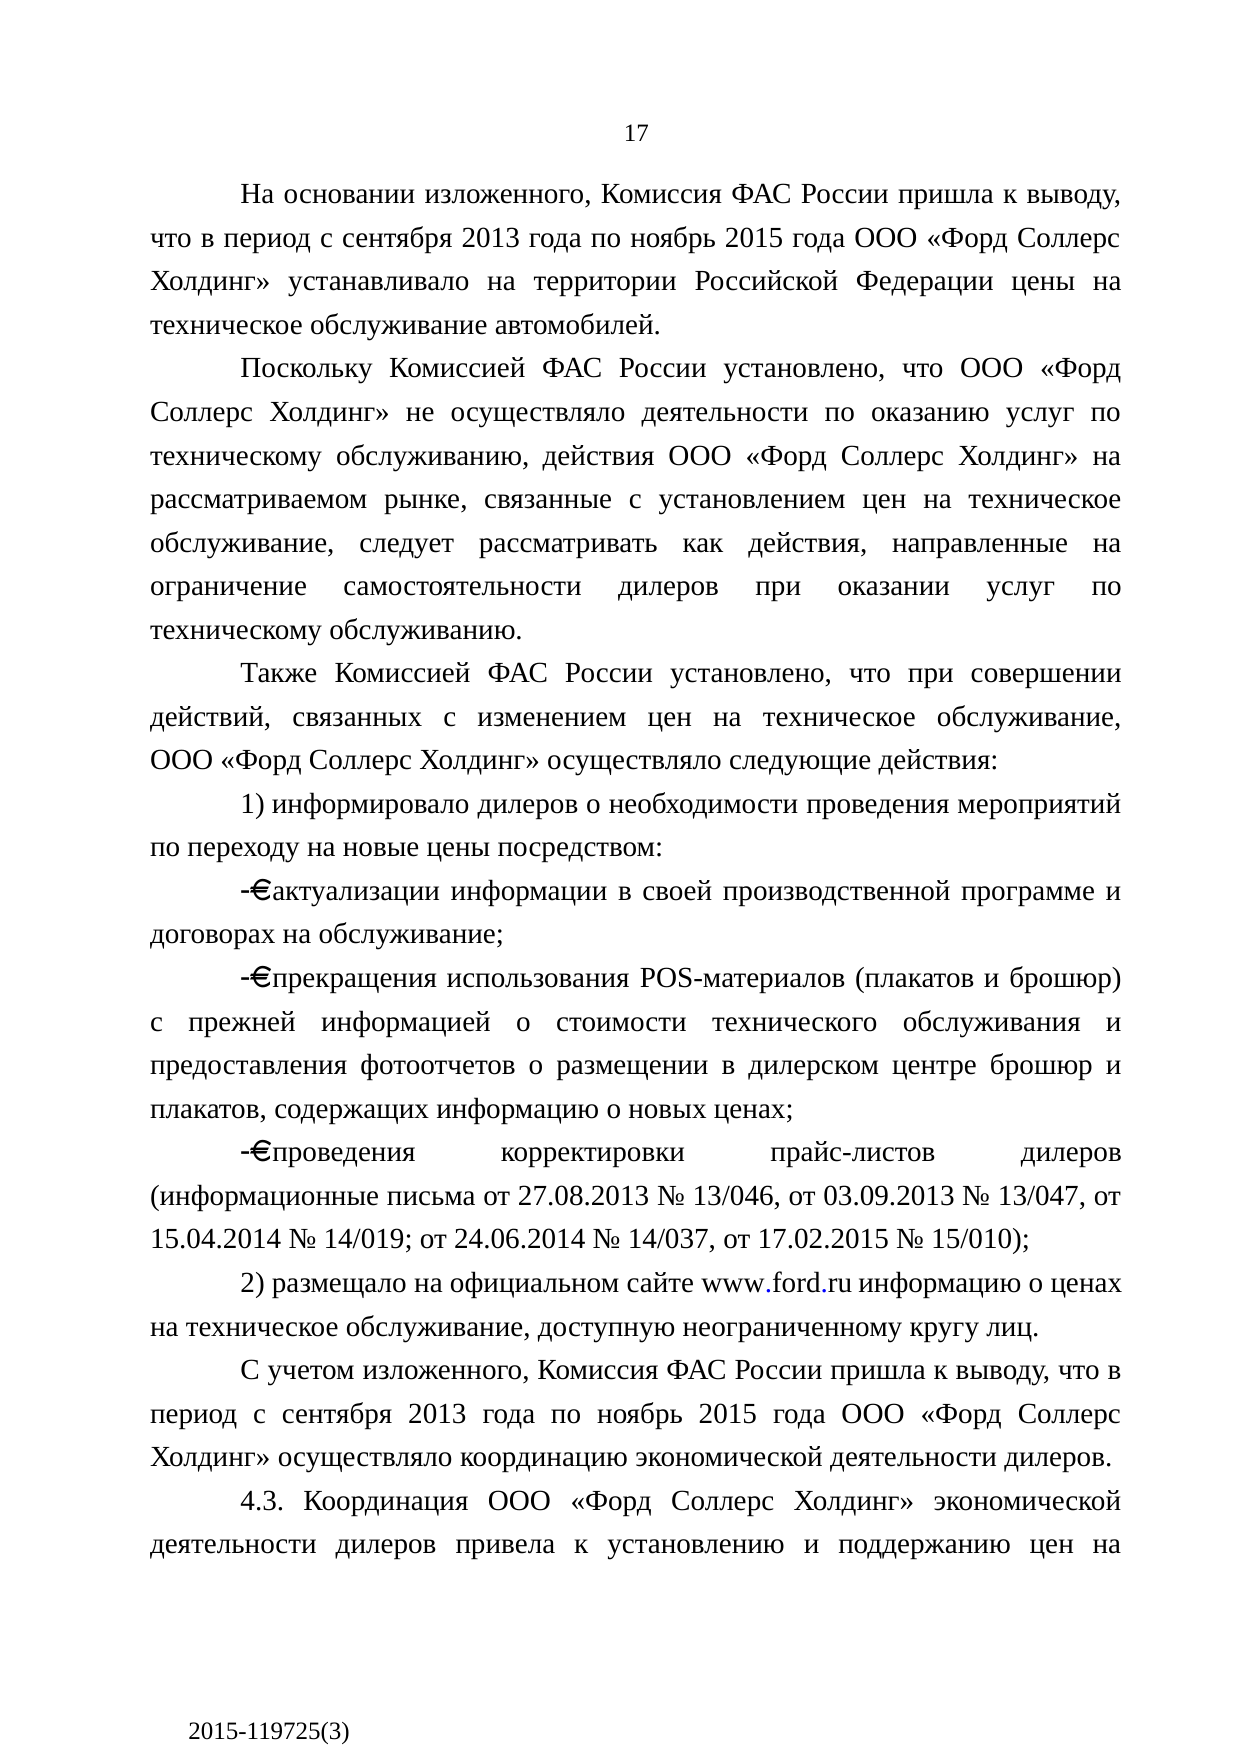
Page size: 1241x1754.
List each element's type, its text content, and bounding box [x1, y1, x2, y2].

text На основании изложенного, Комиссия ФАС России пришла к выводу, что в период с сентября 2013 года по ноябрь 2015 года ООО «Форд Соллерс Холдинг» устанавливало на территории Российской Федерации цены на техническое обслуживание автомобилей. [150, 176, 1122, 341]
text - прекращения использования POS-материалов (плакатов и брошюр) с прежней информацией о стоимости технического обслуживания и предоставления фотоотчетов о размещении в дилерском центре брошюр и плакатов, содержащих информацию о новых ценах; [150, 960, 1122, 1124]
text Поскольку Комиссией ФАС России установлено, что ООО «Форд Соллерс Холдинг» не осуществляло деятельности по оказанию услуг по техническому обслуживанию, действия ООО «Форд Соллерс Холдинг» на рассматриваемом рынке, связанные с установлением цен на техническое обслуживание, следует рассматривать как действия, направленные на ограничение самостоятельности дилеров при оказании услуг по техническому обслуживанию. [150, 351, 1122, 645]
text С учетом изложенного, Комиссия ФАС России пришла к выводу, что в период с сентября 2013 года по ноябрь 2015 года ООО «Форд Соллерс Холдинг» осуществляло координацию экономической деятельности дилеров. [150, 1352, 1122, 1473]
text 2) размещало на официальном сайте www.ford.ru информацию о ценах на техническое обслуживание, доступную неограниченному кругу лиц. [150, 1265, 1122, 1342]
text - проведения корректировки прайс-листов дилеров (информационные письма от 27.08.2013 № 13/046, от 03.09.2013 № 13/047, от 15.04.2014 № 14/019; от 24.06.2014 № 14/037, от 17.02.2015 № 15/010); [150, 1134, 1122, 1255]
text - актуализации информации в своей производственной программе и договорах на обслуживание; [150, 873, 1122, 950]
text 1) информировало дилеров о необходимости проведения мероприятий по переходу на новые цены посредством: [150, 786, 1122, 863]
text Также Комиссией ФАС России установлено, что при совершении действий, связанных с изменением цен на техническое обслуживание, ООО «Форд Соллерс Холдинг» осуществляло следующие действия: [150, 655, 1122, 776]
text 4.3. Координация ООО «Форд Соллерс Холдинг» экономической деятельности дилеров привела к установлению и поддержанию цен на [150, 1483, 1122, 1560]
